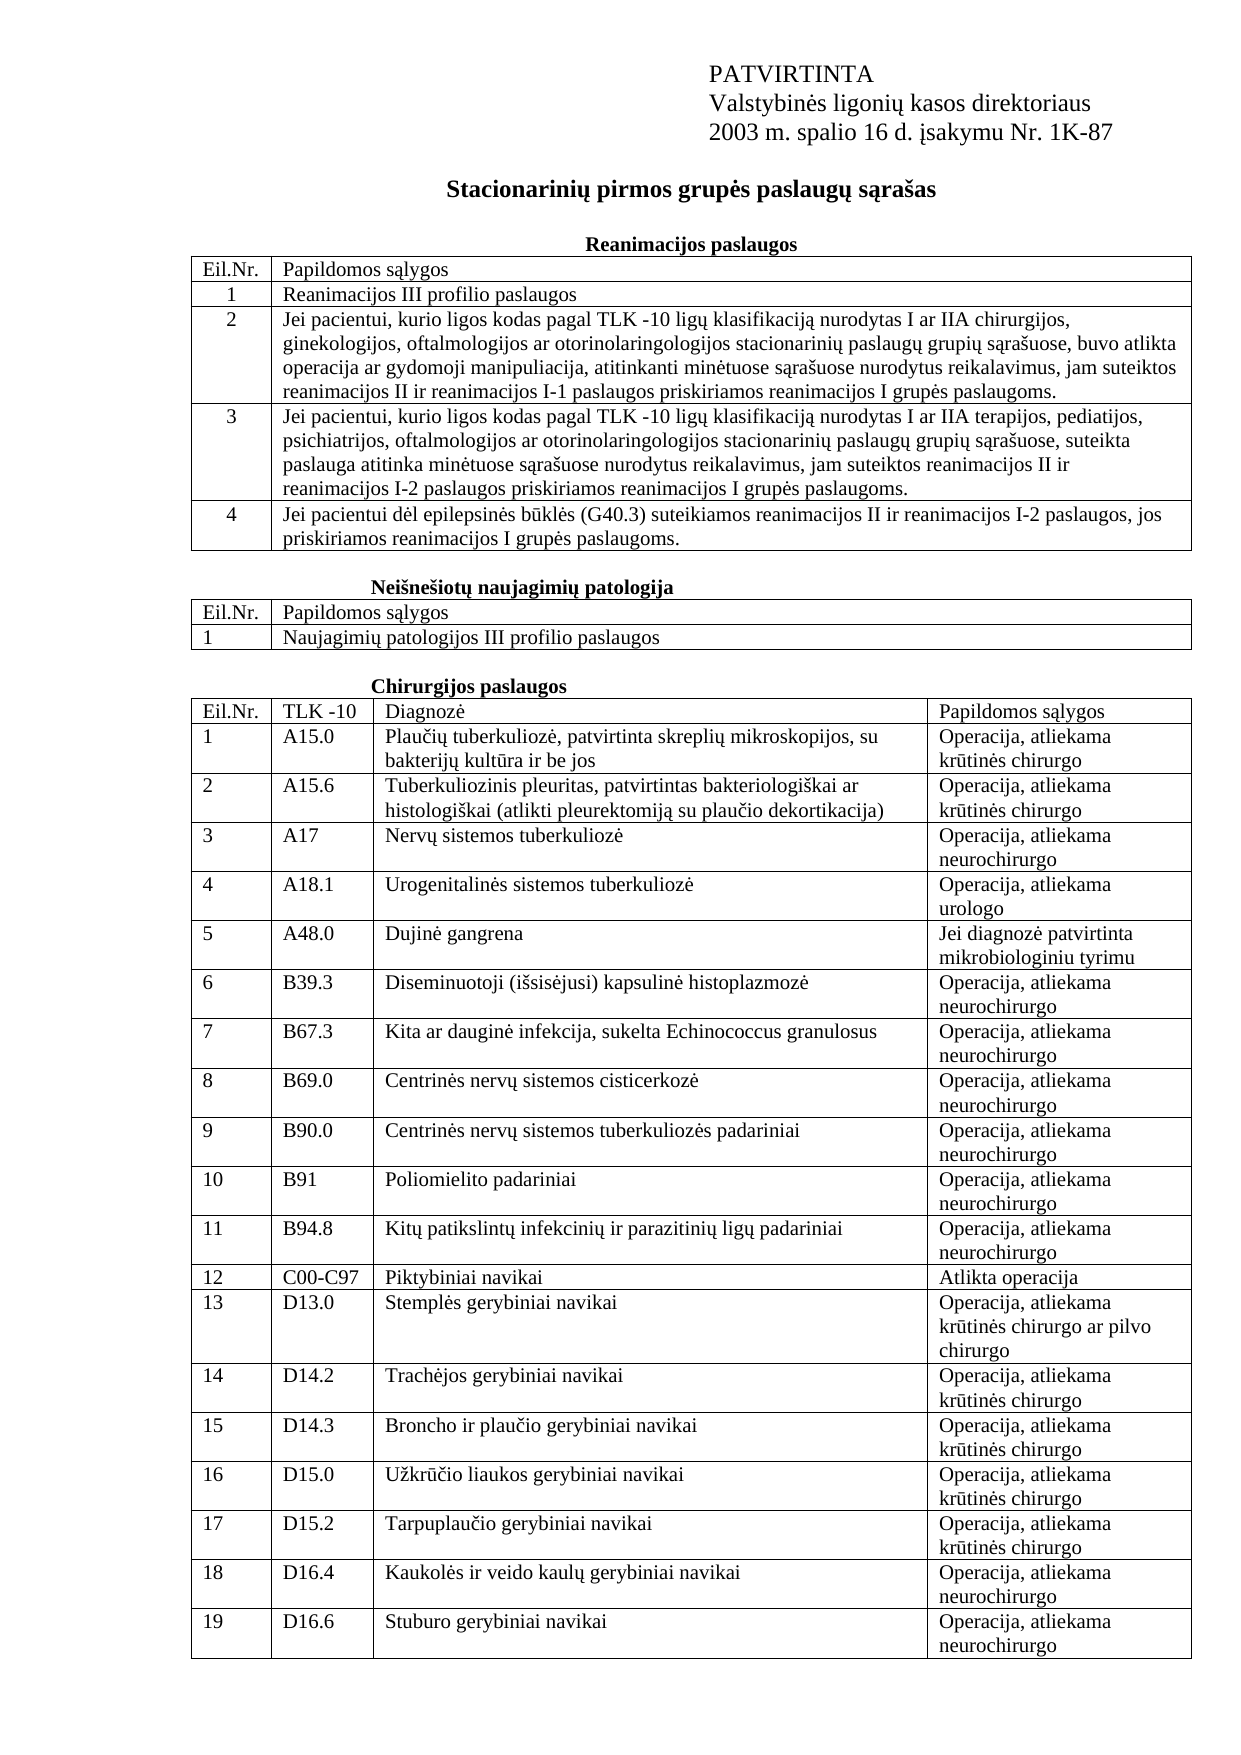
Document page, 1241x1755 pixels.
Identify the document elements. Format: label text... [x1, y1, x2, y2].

table_header [186, 174, 191, 203]
table_cell [186, 1559, 191, 1608]
text Valstybinės ligonių kasos direktoriaus [177, 88, 1181, 117]
table_cell [186, 599, 191, 624]
table_cell Operacija, atliekama neurochirurgo [928, 1216, 1191, 1264]
table_cell [928, 203, 1192, 232]
table_cell 1 [192, 625, 271, 649]
table_cell [374, 551, 928, 575]
table_cell [186, 1461, 191, 1510]
table_cell 5 [192, 921, 271, 969]
table_cell B67.3 [272, 1019, 373, 1067]
table_cell Kitų patikslintų infekcinių ir parazitinių ligų padariniai [374, 1216, 927, 1264]
table_cell [928, 551, 1192, 575]
table_cell Urogenitalinės sistemos tuberkuliozė [374, 872, 927, 920]
table_cell 6 [192, 970, 271, 1018]
table_cell Atlikta operacija [928, 1265, 1191, 1289]
table_cell 9 [192, 1118, 271, 1166]
table_cell Centrinės nervų sistemos cisticerkozė [374, 1069, 927, 1117]
table_cell [186, 649, 191, 674]
table_cell 17 [192, 1511, 271, 1559]
table_cell Papildomos sąlygos [928, 699, 1191, 723]
table_cell Operacija, atliekama neurochirurgo [928, 1069, 1191, 1117]
table_cell Tarpuplaučio gerybiniai navikai [374, 1511, 927, 1559]
table_cell Stuburo gerybiniai navikai [374, 1609, 927, 1657]
table_cell Nervų sistemos tuberkuliozė [374, 823, 927, 871]
table_cell Diagnozė [374, 699, 927, 723]
table_cell [186, 1608, 191, 1657]
table_cell [186, 281, 191, 306]
table_cell Operacija, atliekama neurochirurgo [928, 1167, 1191, 1215]
table_cell 1 [192, 724, 271, 772]
table_cell [186, 969, 191, 1018]
table_cell Operacija, atliekama neurochirurgo [928, 1609, 1191, 1657]
table_cell Naujagimių patologijos III profilio paslaugos [272, 625, 1191, 649]
table_cell Kita ar dauginė infekcija, sukelta Echinococcus granulosus [374, 1019, 927, 1067]
table_cell Centrinės nervų sistemos tuberkuliozės padariniai [374, 1118, 927, 1166]
table_cell Jei diagnozė patvirtinta mikrobiologiniu tyrimu [928, 921, 1191, 969]
table_cell Papildomos sąlygos [272, 257, 1191, 281]
table_cell [186, 920, 191, 969]
table_cell Užkrūčio liaukos gerybiniai navikai [374, 1462, 927, 1510]
table_cell [186, 1510, 191, 1559]
table_cell [186, 1363, 191, 1412]
table_cell Operacija, atliekama neurochirurgo [928, 823, 1191, 871]
table_cell [186, 1117, 191, 1166]
table_cell B94.8 [272, 1216, 373, 1264]
table_cell A15.0 [272, 724, 373, 772]
table_cell 11 [192, 1216, 271, 1264]
table_cell [186, 1412, 191, 1461]
table_cell 15 [192, 1413, 271, 1461]
table_cell [191, 551, 271, 575]
table_cell [186, 403, 191, 500]
table_cell Operacija, atliekama neurochirurgo [928, 970, 1191, 1018]
table_cell Operacija, atliekama neurochirurgo [928, 1560, 1191, 1608]
table_cell B69.0 [272, 1069, 373, 1117]
table_cell 16 [192, 1462, 271, 1510]
table_cell D14.2 [272, 1364, 373, 1412]
table_cell 1 [192, 282, 271, 306]
table_cell [186, 500, 191, 549]
table_cell Operacija, atliekama neurochirurgo [928, 1118, 1191, 1166]
text PATVIRTINTA [709, 59, 1181, 88]
table_cell [186, 822, 191, 871]
table_cell [186, 871, 191, 920]
table_cell Eil.Nr. [192, 600, 271, 624]
table_cell [186, 1289, 191, 1362]
table_cell [186, 256, 191, 281]
table_cell A48.0 [272, 921, 373, 969]
table_cell [186, 1018, 191, 1067]
table_cell Operacija, atliekama krūtinės chirurgo ar pilvo chirurgo [928, 1290, 1191, 1362]
table_header Stacionarinių pirmos grupės paslaugų sąrašas [191, 174, 1192, 203]
table_cell Plaučių tuberkuliozė, patvirtinta skreplių mikroskopijos, su bakterijų kultūra ir be jos [374, 724, 927, 772]
table_cell 7 [192, 1019, 271, 1067]
table_cell [186, 1068, 191, 1117]
table_cell Jei pacientui dėl epilepsinės būklės (G40.3) suteikiamos reanimacijos II ir reanimacijos I-2 paslaugos, jos priskiriamos reanimacijos I grupės paslaugoms. [272, 501, 1191, 549]
table_cell Chirurgijos paslaugos [191, 674, 1192, 698]
table_cell 13 [192, 1290, 271, 1362]
table_cell A15.6 [272, 774, 373, 822]
table_cell Operacija, atliekama krūtinės chirurgo [928, 724, 1191, 772]
table_cell [186, 232, 191, 256]
table_cell Tuberkuliozinis pleuritas, patvirtintas bakteriologiškai ar histologiškai (atlikti pleurektomiją su plaučio dekortikacija) [374, 774, 927, 822]
table_cell Neišnešiotų naujagimių patologija [191, 575, 1192, 599]
table_cell A18.1 [272, 872, 373, 920]
table_cell [186, 550, 191, 575]
table_cell Operacija, atliekama krūtinės chirurgo [928, 1462, 1191, 1510]
table_cell [191, 203, 271, 232]
table_cell Operacija, atliekama urologo [928, 872, 1191, 920]
table_cell Papildomos sąlygos [272, 600, 1191, 624]
table_cell Piktybiniai navikai [374, 1265, 927, 1289]
table_cell Operacija, atliekama krūtinės chirurgo [928, 1511, 1191, 1559]
table_cell C00-C97 [272, 1265, 373, 1289]
table_cell [186, 1215, 191, 1264]
table_cell [928, 650, 1192, 674]
table_cell 10 [192, 1167, 271, 1215]
table_cell D15.2 [272, 1511, 373, 1559]
table_cell Broncho ir plaučio gerybiniai navikai [374, 1413, 927, 1461]
table_cell Diseminuotoji (išsisėjusi) kapsulinė histoplazmozė [374, 970, 927, 1018]
table_cell D15.0 [272, 1462, 373, 1510]
table_cell Reanimacijos III profilio paslaugos [272, 282, 1191, 306]
table_cell [186, 575, 191, 599]
table_cell [191, 650, 271, 674]
table_cell Stemplės gerybiniai navikai [374, 1290, 927, 1362]
table_cell TLK -10 [272, 699, 373, 723]
table_cell Reanimacijos paslaugos [191, 232, 1192, 256]
table_cell [186, 624, 191, 649]
table_cell D14.3 [272, 1413, 373, 1461]
table_cell [186, 306, 191, 403]
table_cell 2 [192, 307, 271, 403]
table_cell D16.4 [272, 1560, 373, 1608]
text 2003 m. spalio 16 d. įsakymu Nr. 1K-87 [177, 117, 1181, 145]
table_cell Trachėjos gerybiniai navikai [374, 1364, 927, 1412]
table_cell B90.0 [272, 1118, 373, 1166]
table_cell 3 [192, 823, 271, 871]
table_cell Operacija, atliekama neurochirurgo [928, 1019, 1191, 1067]
table_cell 2 [192, 774, 271, 822]
table_cell [186, 773, 191, 822]
table_cell Dujinė gangrena [374, 921, 927, 969]
table_cell A17 [272, 823, 373, 871]
table_cell [186, 203, 191, 232]
table_cell 19 [192, 1609, 271, 1657]
table_cell 4 [192, 872, 271, 920]
table_cell 3 [192, 404, 271, 500]
table_cell D13.0 [272, 1290, 373, 1362]
table_cell 18 [192, 1560, 271, 1608]
table_cell Jei pacientui, kurio ligos kodas pagal TLK -10 ligų klasifikaciją nurodytas I ar IIA terapijos, pediatijos, psichiatrijos, oftalmologijos ar otorinolaringologijos stacionarinių paslaugų grupių sąrašuose, suteikta paslauga atitinka minėtuose sąrašuose nurodytus reikalavimus, jam suteiktos reanimacijos II ir reanimacijos I-2 paslaugos priskiriamos reanimacijos I grupės paslaugoms. [272, 404, 1191, 500]
table_cell [271, 203, 374, 232]
table_cell Eil.Nr. [192, 699, 271, 723]
table_cell Operacija, atliekama krūtinės chirurgo [928, 1413, 1191, 1461]
table_cell [186, 674, 191, 698]
table_cell B91 [272, 1167, 373, 1215]
table_cell 8 [192, 1069, 271, 1117]
table_cell Kaukolės ir veido kaulų gerybiniai navikai [374, 1560, 927, 1608]
table_cell 12 [192, 1265, 271, 1289]
table_cell 14 [192, 1364, 271, 1412]
table_cell [186, 1166, 191, 1215]
table_cell [271, 551, 374, 575]
table_cell [186, 723, 191, 772]
table_cell B39.3 [272, 970, 373, 1018]
table_cell Poliomielito padariniai [374, 1167, 927, 1215]
table_cell D16.6 [272, 1609, 373, 1657]
table_cell [271, 650, 374, 674]
table_cell [374, 650, 928, 674]
table_cell Operacija, atliekama krūtinės chirurgo [928, 1364, 1191, 1412]
table_cell Operacija, atliekama krūtinės chirurgo [928, 774, 1191, 822]
table_cell Eil.Nr. [192, 257, 271, 281]
table_cell [374, 203, 928, 232]
table_cell Jei pacientui, kurio ligos kodas pagal TLK -10 ligų klasifikaciją nurodytas I ar IIA chirurgijos, ginekologijos, oftalmologijos ar otorinolaringologijos stacionarinių paslaugų grupių sąrašuose, buvo atlikta operacija ar gydomoji manipuliacija, atitinkanti minėtuose sąrašuose nurodytus reikalavimus, jam suteiktos reanimacijos II ir reanimacijos I-1 paslaugos priskiriamos reanimacijos I grupės paslaugoms. [272, 307, 1191, 403]
table_cell [186, 698, 191, 723]
table_cell 4 [192, 501, 271, 549]
table_cell [186, 1264, 191, 1289]
